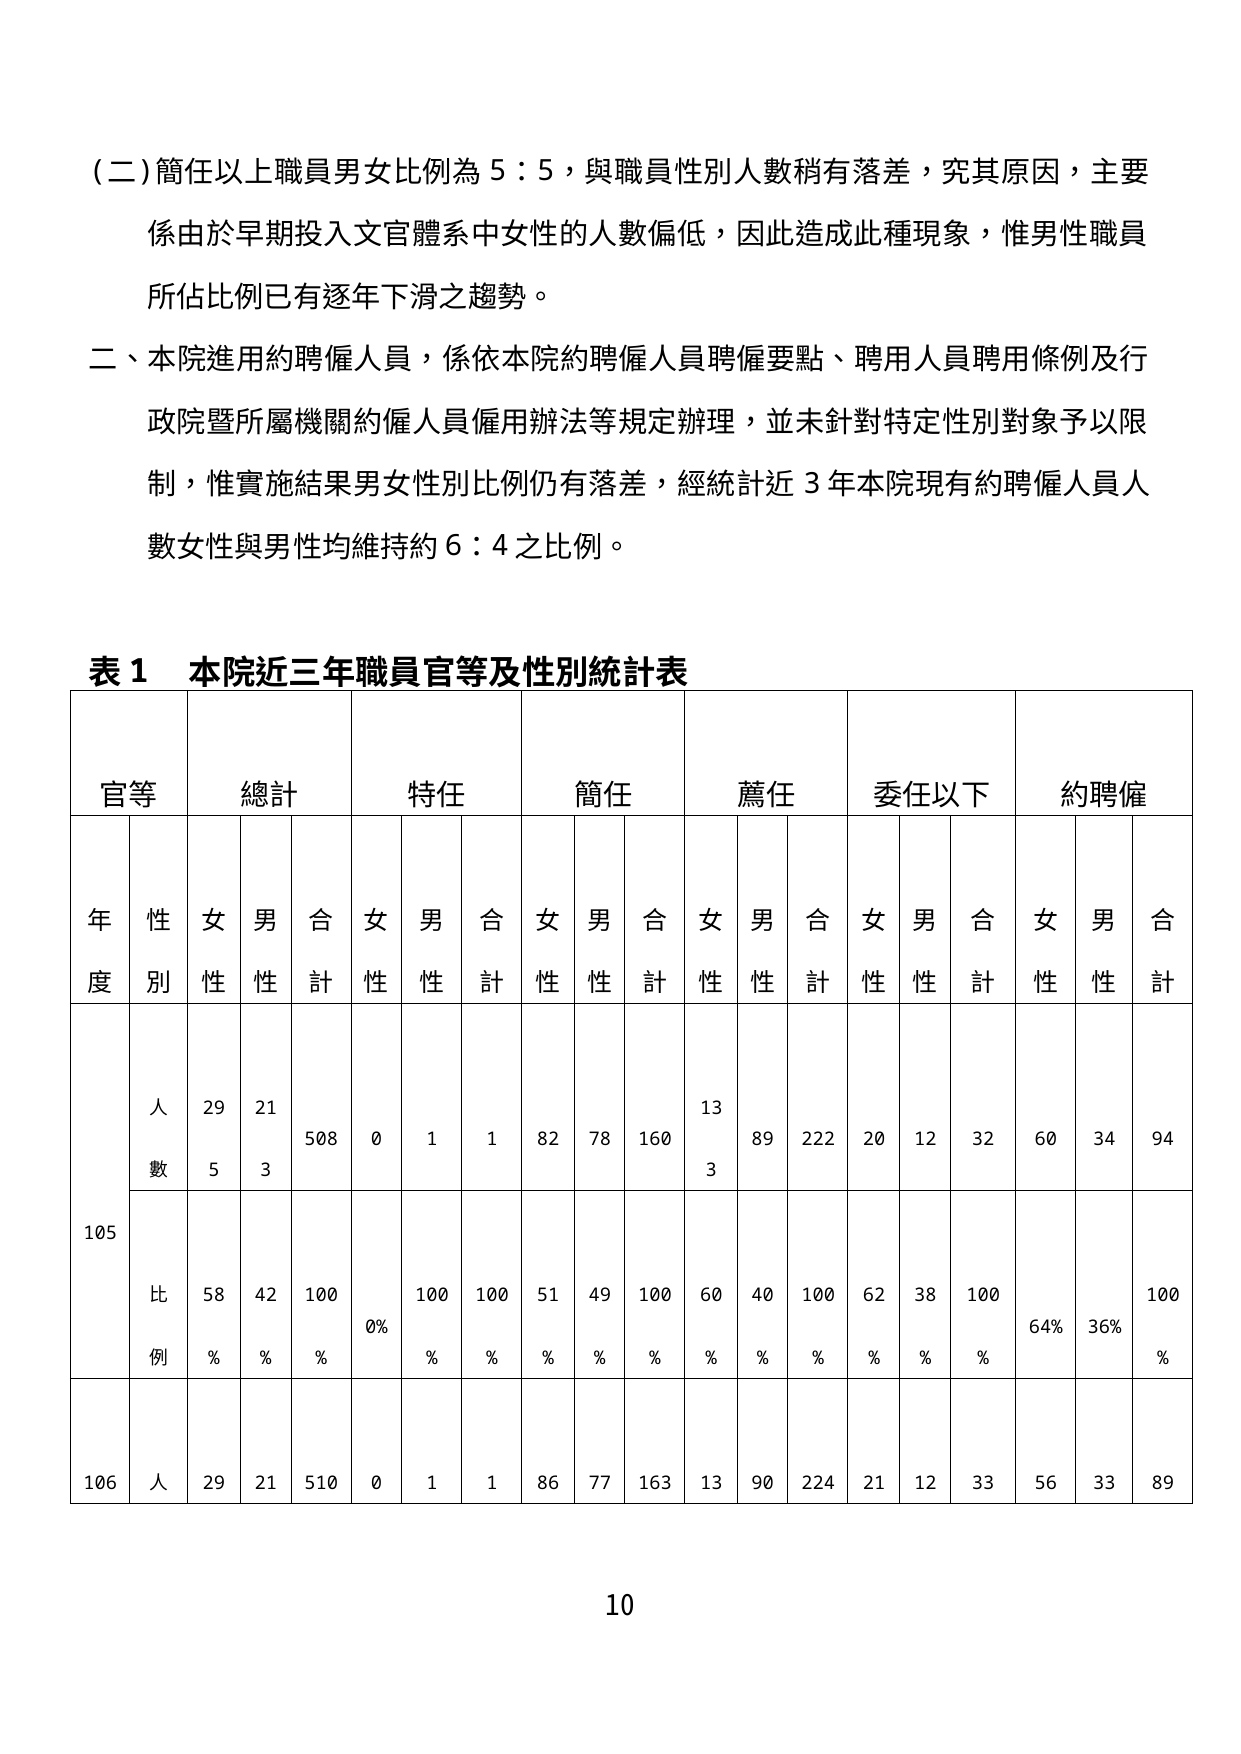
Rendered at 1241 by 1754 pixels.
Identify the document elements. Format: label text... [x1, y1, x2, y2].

table_cell 0% [352, 1191, 401, 1378]
table_cell 160 [625, 1004, 684, 1190]
table_cell 100% [402, 1191, 461, 1378]
table_header 薦任 [685, 691, 847, 815]
table_cell 人數 [130, 1004, 187, 1190]
table_cell 94 [1133, 1004, 1192, 1190]
table_cell 508 [292, 1004, 351, 1190]
table_cell 213 [241, 1004, 291, 1190]
table_cell 男性 [1076, 816, 1132, 1003]
table_cell 105 [71, 1004, 129, 1378]
table_cell 0 [352, 1004, 401, 1190]
table_cell 163 [625, 1379, 684, 1503]
table_cell 合計 [462, 816, 521, 1003]
table_cell 年度 [71, 816, 129, 1003]
table_cell 女性 [848, 816, 899, 1003]
table_header 特任 [352, 691, 521, 815]
table_cell 人 [130, 1379, 187, 1503]
table_cell 295 [188, 1004, 240, 1190]
table_cell 男性 [575, 816, 624, 1003]
table_cell 100% [1133, 1191, 1192, 1378]
table_cell 36% [1076, 1191, 1132, 1378]
table_cell 100% [292, 1191, 351, 1378]
table_cell 89 [1133, 1379, 1192, 1503]
table_cell 38% [900, 1191, 950, 1378]
table_cell 女性 [522, 816, 574, 1003]
table_cell 男性 [241, 816, 291, 1003]
table_cell 106 [71, 1379, 129, 1503]
table_cell 133 [685, 1004, 737, 1190]
table_cell 比例 [130, 1191, 187, 1378]
table_cell 12 [900, 1379, 950, 1503]
table_cell 64% [1016, 1191, 1075, 1378]
table_cell 1 [402, 1004, 461, 1190]
table_cell 合計 [292, 816, 351, 1003]
table_cell 1 [402, 1379, 461, 1503]
table_header 約聘僱 [1016, 691, 1192, 815]
table_cell 女性 [352, 816, 401, 1003]
table_cell 13 [685, 1379, 737, 1503]
table_cell 12 [900, 1004, 950, 1190]
table_header 簡任 [522, 691, 684, 815]
table_cell 男性 [402, 816, 461, 1003]
table_cell 33 [951, 1379, 1015, 1503]
table_cell 86 [522, 1379, 574, 1503]
table_cell 90 [738, 1379, 787, 1503]
table_cell 49% [575, 1191, 624, 1378]
table_cell 56 [1016, 1379, 1075, 1503]
table_cell 89 [738, 1004, 787, 1190]
table_cell 32 [951, 1004, 1015, 1190]
table_cell 合計 [951, 816, 1015, 1003]
table_cell 21 [848, 1379, 899, 1503]
table_cell 女性 [188, 816, 240, 1003]
table_cell 100% [462, 1191, 521, 1378]
table_cell 60 [1016, 1004, 1075, 1190]
table_header 委任以下 [848, 691, 1015, 815]
table_cell 21 [241, 1379, 291, 1503]
table_cell 20 [848, 1004, 899, 1190]
table_cell 224 [788, 1379, 847, 1503]
table_cell 1 [462, 1004, 521, 1190]
table_cell 男性 [738, 816, 787, 1003]
table_cell 男性 [900, 816, 950, 1003]
table_cell 1 [462, 1379, 521, 1503]
table_cell 100% [951, 1191, 1015, 1378]
table_cell 40% [738, 1191, 787, 1378]
table_cell 女性 [1016, 816, 1075, 1003]
table_cell 合計 [625, 816, 684, 1003]
table_cell 78 [575, 1004, 624, 1190]
table_cell 0 [352, 1379, 401, 1503]
table_cell 510 [292, 1379, 351, 1503]
text 二、本院進用約聘僱人員，係依本院約聘僱人員聘僱要點、聘用人員聘用條例及行政院暨所屬機關約僱人員僱用辦法等規定辦理，並未針對特定性別對象予以限制，惟實施結果男女性別比例仍有落差，經統計近3年本院現有約聘僱人員人數女性與男性均維持約6：4之比例。 [89, 315, 1152, 565]
table_cell 222 [788, 1004, 847, 1190]
table_cell 33 [1076, 1379, 1132, 1503]
table_cell 42% [241, 1191, 291, 1378]
table_cell 性別 [130, 816, 187, 1003]
table_cell 合計 [1133, 816, 1192, 1003]
table_header 官等 [71, 691, 187, 815]
table_cell 58% [188, 1191, 240, 1378]
table_cell 77 [575, 1379, 624, 1503]
table_cell 29 [188, 1379, 240, 1503]
table_cell 34 [1076, 1004, 1132, 1190]
table_cell 51% [522, 1191, 574, 1378]
table_cell 100% [788, 1191, 847, 1378]
table_cell 合計 [788, 816, 847, 1003]
table_header 總計 [188, 691, 351, 815]
table_cell 82 [522, 1004, 574, 1190]
text (二)簡任以上職員男女比例為5：5，與職員性別人數稍有落差，究其原因，主要係由於早期投入文官體系中女性的人數偏低，因此造成此種現象，惟男性職員所佔比例已有逐年下滑之趨勢。 [89, 128, 1152, 315]
table_cell 女性 [685, 816, 737, 1003]
table_cell 100% [625, 1191, 684, 1378]
text 表1 本院近三年職員官等及性別統計表 [89, 628, 1152, 690]
table_cell 62% [848, 1191, 899, 1378]
table_cell 60% [685, 1191, 737, 1378]
